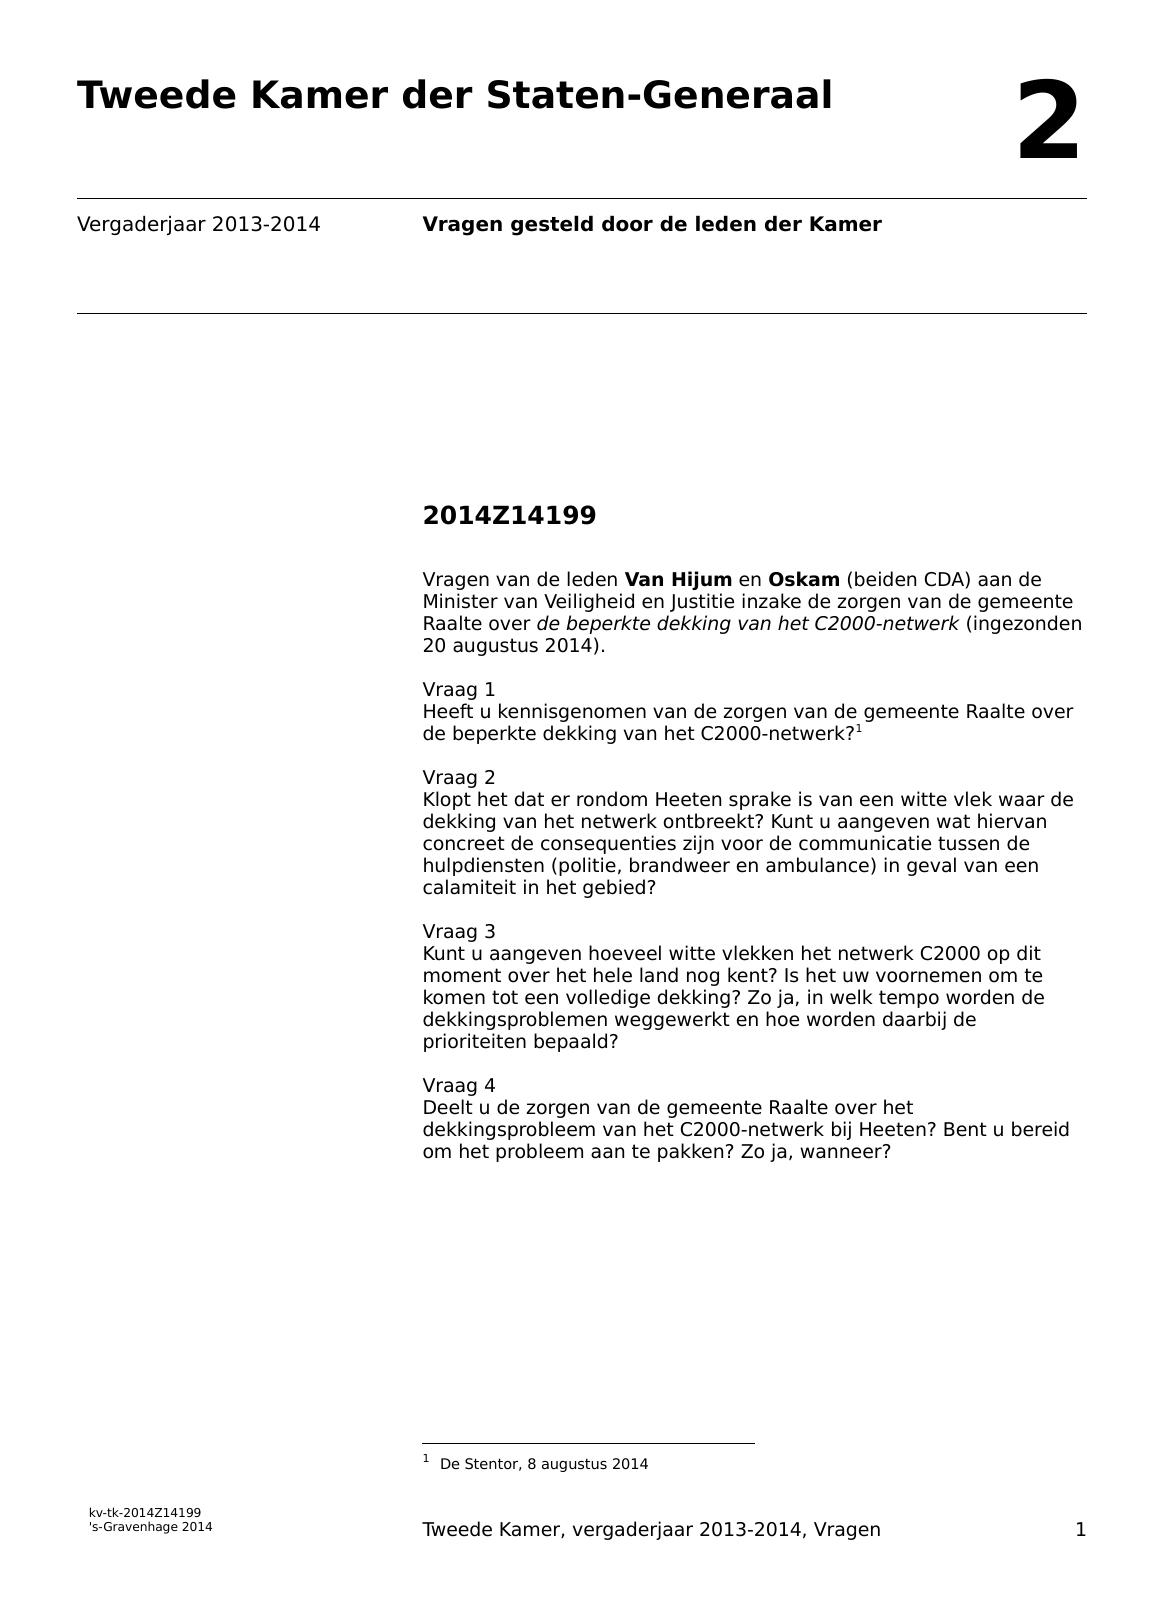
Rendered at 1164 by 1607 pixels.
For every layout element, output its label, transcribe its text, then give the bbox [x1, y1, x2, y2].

text 2014Z14199 [422, 501, 1087, 531]
text Kunt u aangeven hoeveel witte vlekken het netwerk C2000 op dit moment over het hele land nog kent? Is het uw voornemen om te komen tot een volledige dekking? Zo ja, in welk tempo worden de dekkingsproblemen weggewerkt en hoe worden daarbij de prioriteiten bepaald? [422, 943, 1087, 1053]
text Deelt u de zorgen van de gemeente Raalte over het dekkingsprobleem van het C2000-netwerk bij Heeten? Bent u bereid om het probleem aan te pakken? Zo ja, wanneer? [422, 1097, 1087, 1163]
table_header Tweede Kamer der Staten-Generaal [77, 59, 886, 198]
table_cell Vergaderjaar 2013-2014 [77, 199, 422, 313]
text Vragen van de leden Van Hijum en Oskam (beiden CDA) aan de Minister van Veiligheid en Justitie inzake de zorgen van de gemeente Raalte over de beperkte dekking van het C2000-netwerk (ingezonden 20 augustus 2014). [422, 569, 1087, 657]
text kv-tk-2014Z14199 [88, 1506, 323, 1520]
table_cell Vragen gesteld door de leden der Kamer [422, 199, 1087, 313]
text Vraag 3 [422, 921, 1087, 943]
table_header 2 [886, 59, 1087, 198]
text Vraag 4 [422, 1075, 1087, 1097]
text De Stentor, 8 augustus 2014 [422, 1452, 1087, 1474]
text Heeft u kennisgenomen van de zorgen van de gemeente Raalte over de beperkte dekking van het C2000-netwerk? [422, 701, 1087, 745]
text Vraag 1 [422, 679, 1087, 701]
text Vraag 2 [422, 767, 1087, 789]
text 's-Gravenhage 2014 [88, 1520, 323, 1534]
text Klopt het dat er rondom Heeten sprake is van een witte vlek waar de dekking van het netwerk ontbreekt? Kunt u aangeven wat hiervan concreet de consequenties zijn voor de communicatie tussen de hulpdiensten (politie, brandweer en ambulance) in geval van een calamiteit in het gebied? [422, 789, 1087, 899]
